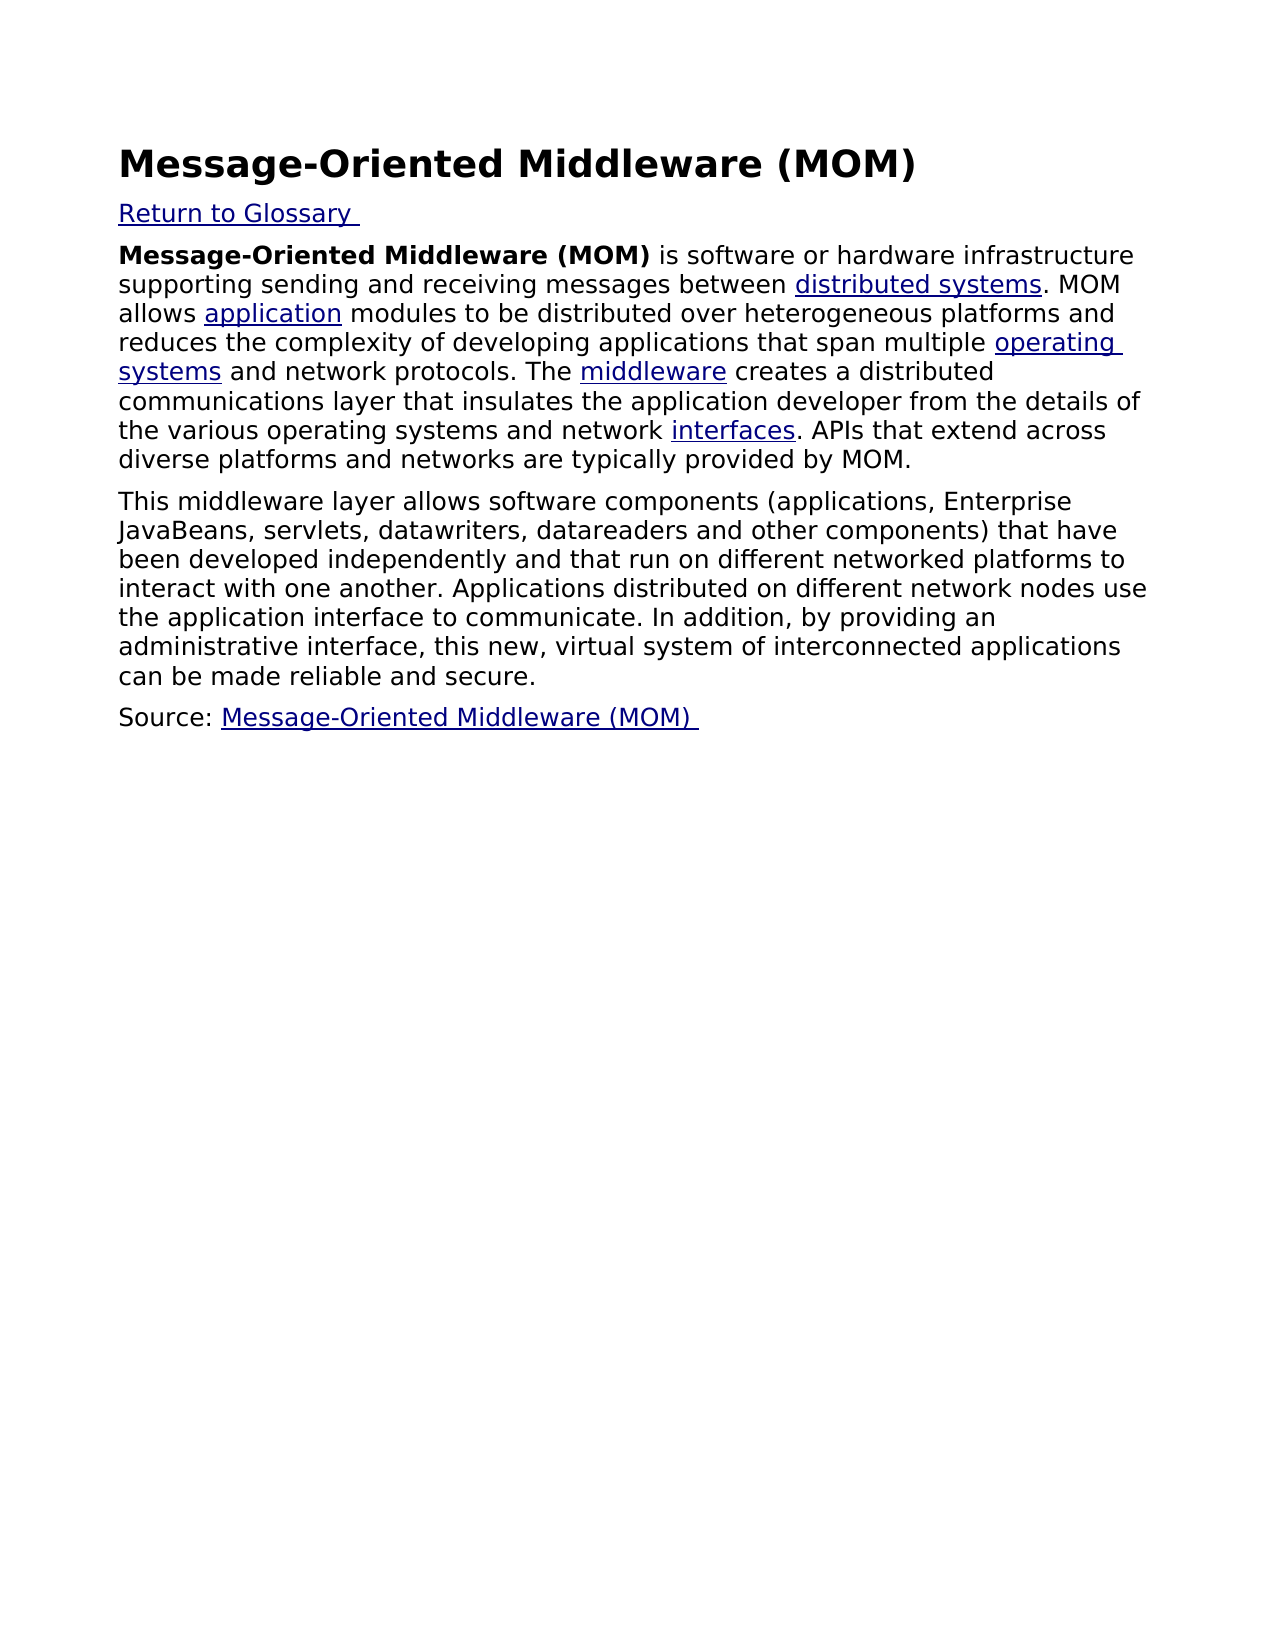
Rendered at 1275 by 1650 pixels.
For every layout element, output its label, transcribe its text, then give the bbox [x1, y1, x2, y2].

text Message-Oriented Middleware (MOM) is software or hardware infrastructure supporting sending and receiving messages between distributed systems. MOM allows application modules to be distributed over heterogeneous platforms and reduces the complexity of developing applications that span multiple operating systems and network protocols. The middleware creates a distributed communications layer that insulates the application developer from the details of the various operating systems and network interfaces. APIs that extend across diverse platforms and networks are typically provided by MOM. [118, 241, 1157, 474]
text This middleware layer allows software components (applications, Enterprise JavaBeans, servlets, datawriters, datareaders and other components) that have been developed independently and that run on different networked platforms to interact with one another. Applications distributed on different network nodes use the application interface to communicate. In addition, by providing an administrative interface, this new, virtual system of interconnected applications can be made reliable and secure. [118, 487, 1157, 691]
text Return to Glossary [118, 199, 1157, 228]
text Source: Message-Oriented Middleware (MOM) [118, 703, 1157, 733]
subtitle Message-Oriented Middleware (MOM) [118, 143, 1157, 187]
